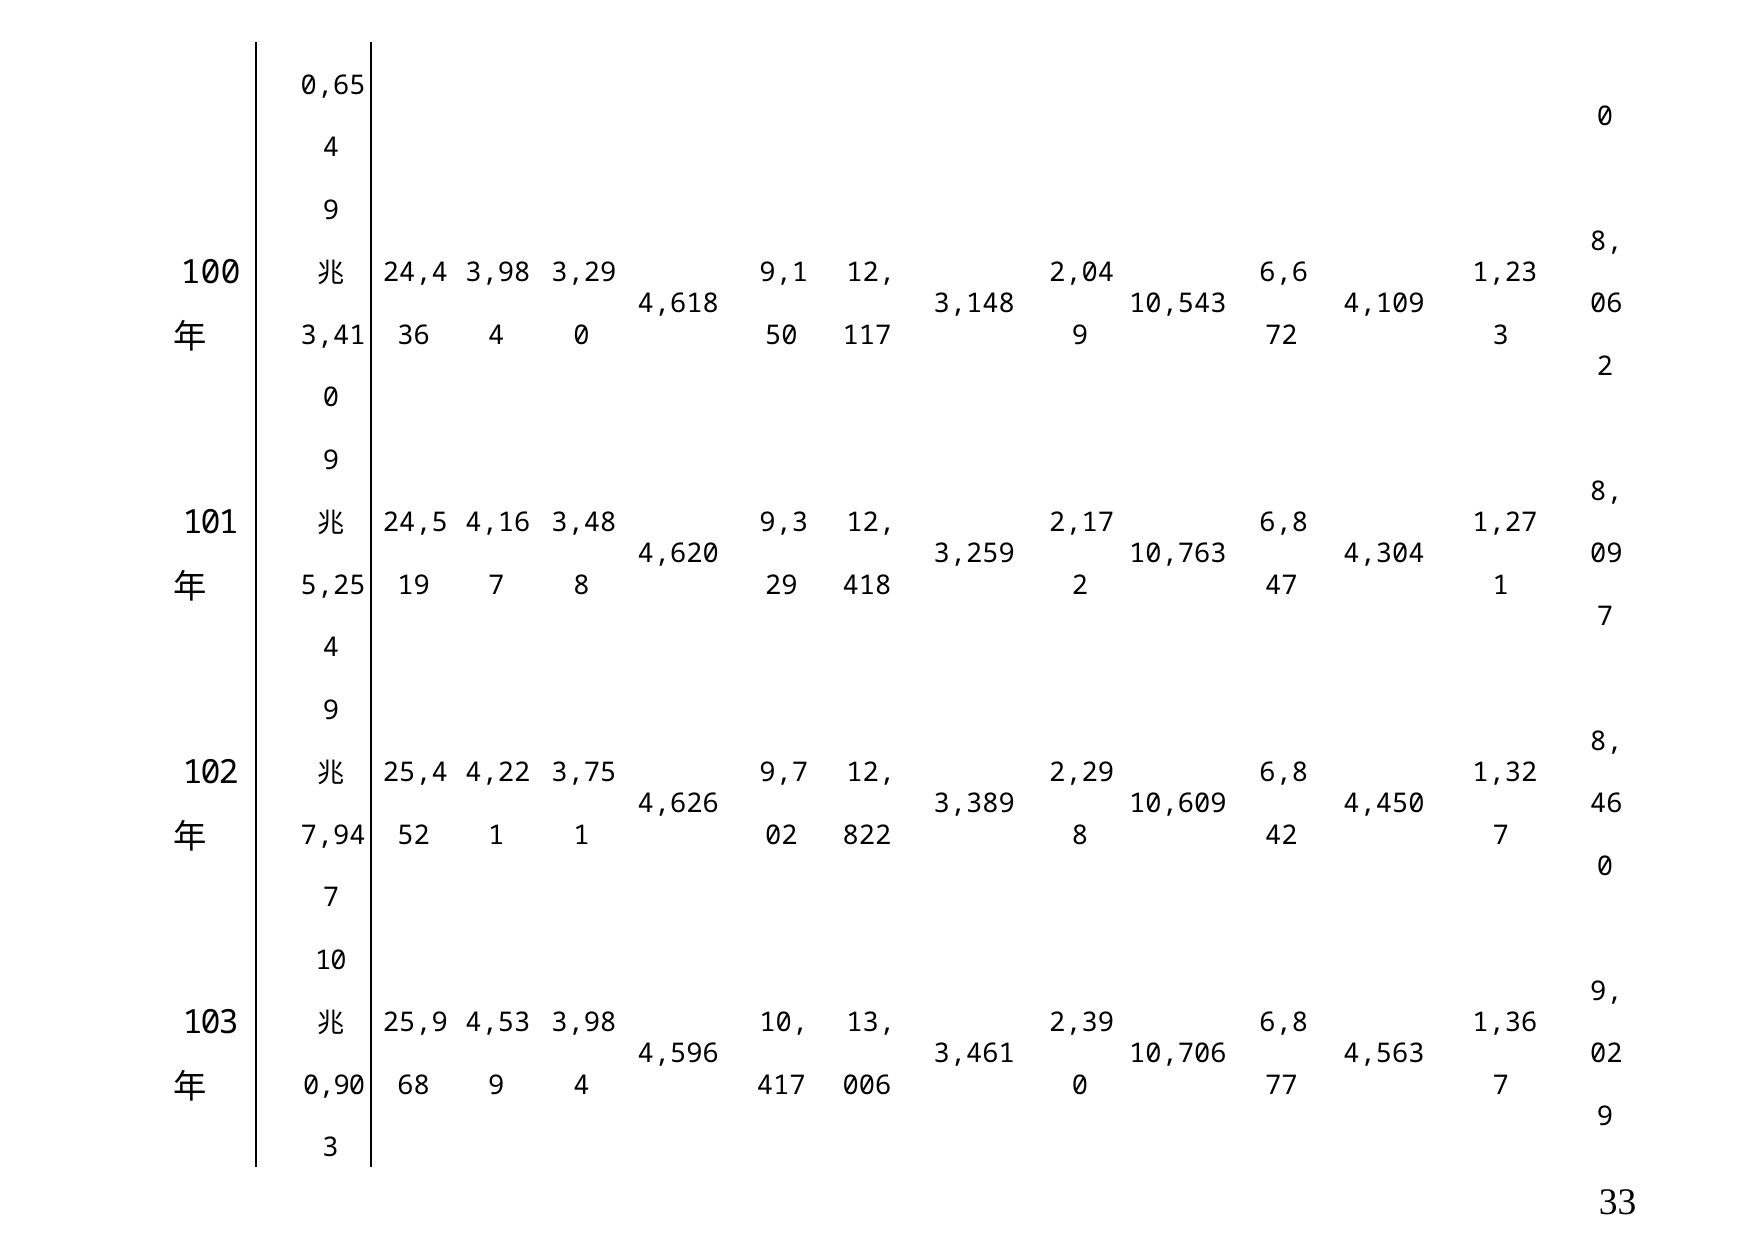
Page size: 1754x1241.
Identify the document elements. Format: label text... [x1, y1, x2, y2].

table_cell [1032, 42, 1119, 167]
table_cell 3,751 [535, 667, 622, 917]
table_cell [901, 42, 1032, 167]
table_cell 10,417 [732, 917, 813, 1167]
table_cell [453, 42, 535, 167]
table_cell 1,271 [1435, 417, 1544, 667]
table_cell 8,460 [1544, 667, 1627, 917]
table_cell [1313, 42, 1435, 167]
table_cell 2,172 [1032, 417, 1119, 667]
table_cell 9,329 [732, 417, 813, 667]
table_cell 4,618 [622, 167, 732, 417]
table_cell 6,877 [1231, 917, 1313, 1167]
table_cell 4,620 [622, 417, 732, 667]
table_cell 24,519 [372, 417, 452, 667]
table_cell 1,327 [1435, 667, 1544, 917]
table_cell 3,148 [901, 167, 1032, 417]
table_cell 12,418 [813, 417, 901, 667]
table_cell [622, 42, 732, 167]
table_cell 4,539 [453, 917, 535, 1167]
table_cell 1,367 [1435, 917, 1544, 1167]
table_cell 9,702 [732, 667, 813, 917]
table_cell 9兆3,410 [257, 167, 370, 417]
table_cell 8,097 [1544, 417, 1627, 667]
table_cell [813, 42, 901, 167]
table_cell 100年 [127, 167, 255, 417]
table_cell 3,389 [901, 667, 1032, 917]
table_cell 3,984 [453, 167, 535, 417]
table_cell 4,221 [453, 667, 535, 917]
table_cell [127, 42, 255, 167]
table_cell 4,304 [1313, 417, 1435, 667]
table_cell 25,968 [372, 917, 452, 1167]
table_cell [372, 42, 452, 167]
table_cell 2,298 [1032, 667, 1119, 917]
table_cell 2,390 [1032, 917, 1119, 1167]
table_cell 6,847 [1231, 417, 1313, 667]
table_cell 6,672 [1231, 167, 1313, 417]
table_cell [535, 42, 622, 167]
table_cell 2,049 [1032, 167, 1119, 417]
table_cell [1119, 42, 1231, 167]
table_cell 4,109 [1313, 167, 1435, 417]
table_cell 103年 [127, 917, 255, 1167]
table_cell 6,842 [1231, 667, 1313, 917]
table_cell 12,822 [813, 667, 901, 917]
table_cell 4,596 [622, 917, 732, 1167]
table_cell 10,609 [1119, 667, 1231, 917]
table_cell 3,461 [901, 917, 1032, 1167]
table_cell 3,984 [535, 917, 622, 1167]
table_cell 12,117 [813, 167, 901, 417]
table_cell 13,006 [813, 917, 901, 1167]
table_cell 0,654 [257, 42, 370, 167]
table_cell 4,167 [453, 417, 535, 667]
table_cell 102年 [127, 667, 255, 917]
table_cell 4,450 [1313, 667, 1435, 917]
table_cell 0 [1544, 42, 1627, 167]
table_cell 9,150 [732, 167, 813, 417]
table_cell [732, 42, 813, 167]
table_cell 3,290 [535, 167, 622, 417]
table_cell 3,488 [535, 417, 622, 667]
table_cell 10兆0,903 [257, 917, 370, 1167]
table_cell 24,436 [372, 167, 452, 417]
table_cell 9兆7,947 [257, 667, 370, 917]
table_cell 4,563 [1313, 917, 1435, 1167]
table_cell 9,029 [1544, 917, 1627, 1167]
table_cell [1435, 42, 1544, 167]
table_cell 1,233 [1435, 167, 1544, 417]
table_cell 25,452 [372, 667, 452, 917]
table_cell 101年 [127, 417, 255, 667]
table_cell 10,763 [1119, 417, 1231, 667]
table_cell 9兆5,254 [257, 417, 370, 667]
table_cell 3,259 [901, 417, 1032, 667]
table_cell 4,626 [622, 667, 732, 917]
table_cell 10,706 [1119, 917, 1231, 1167]
table_cell 10,543 [1119, 167, 1231, 417]
table_cell [1231, 42, 1313, 167]
table_cell 8,062 [1544, 167, 1627, 417]
